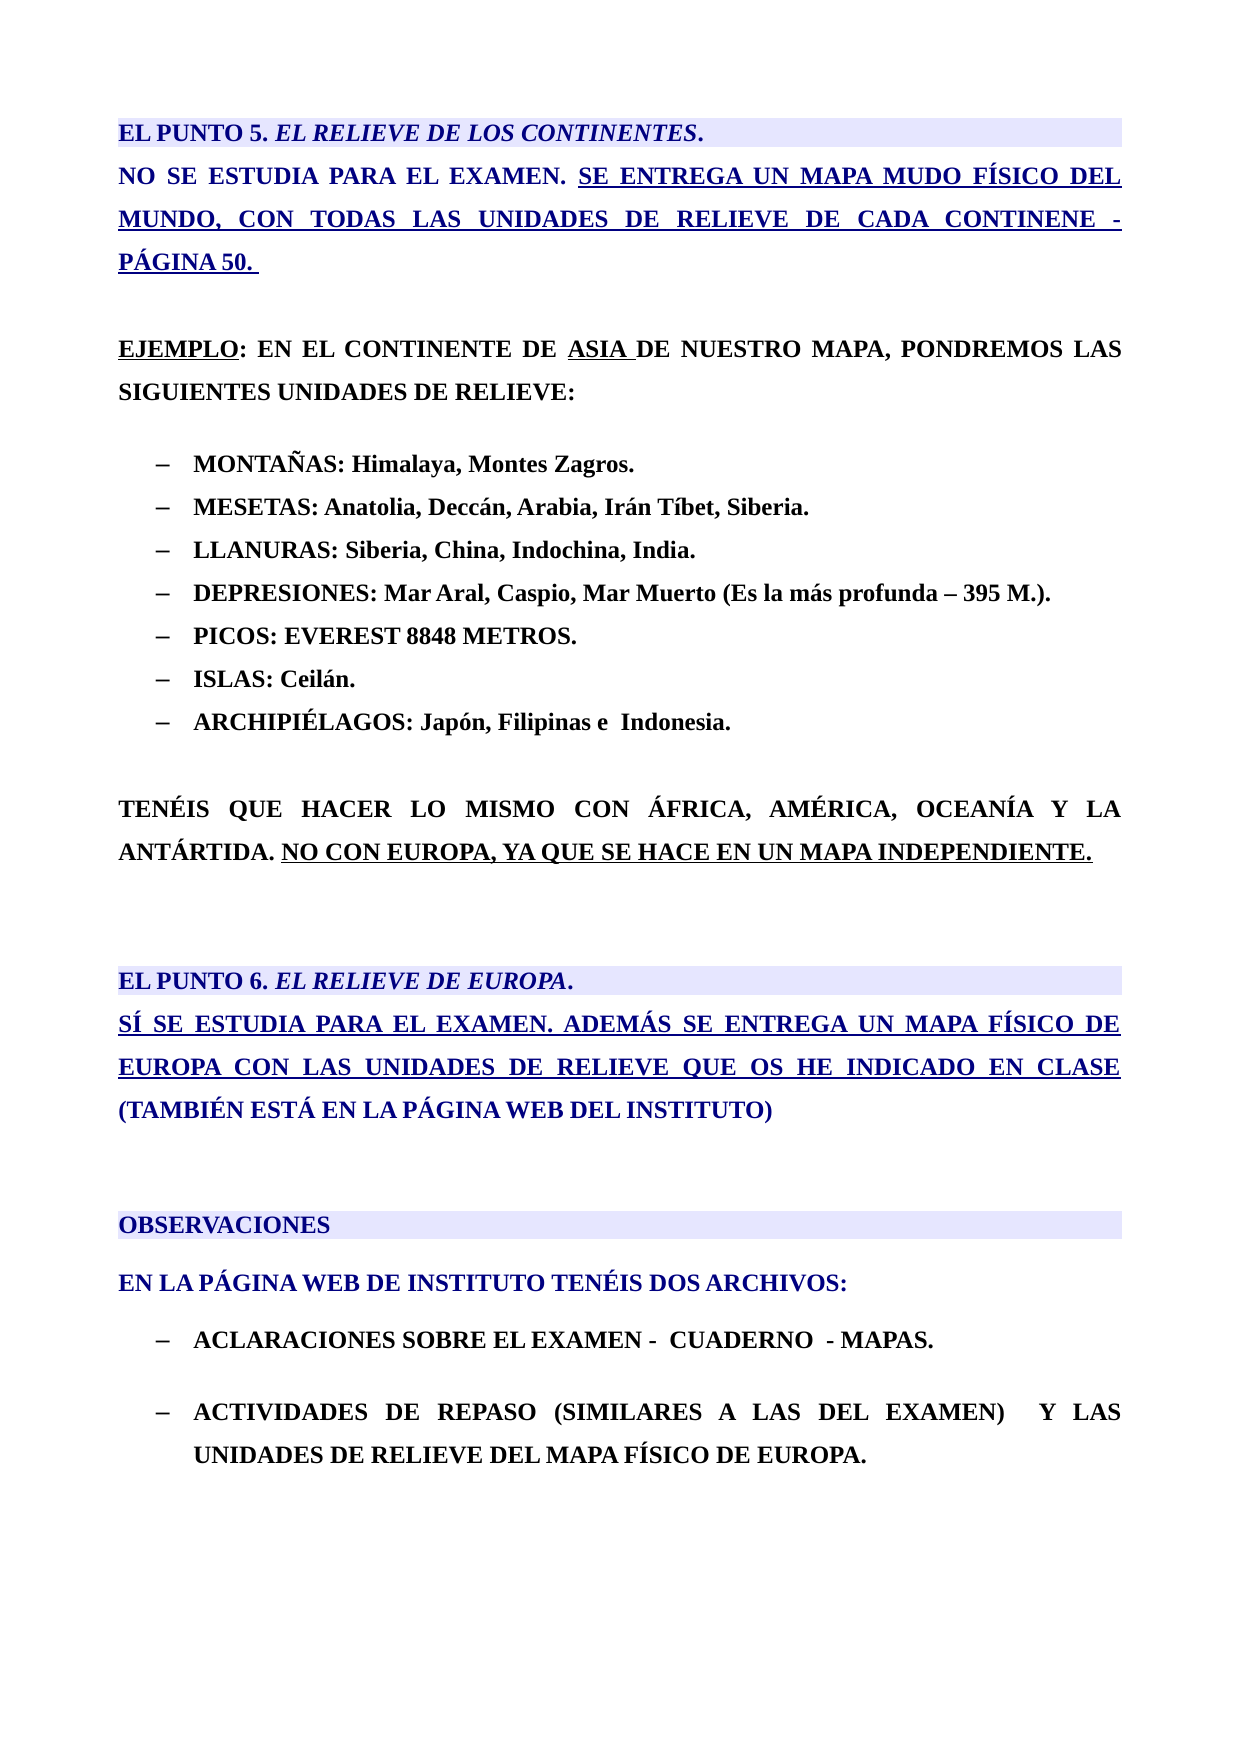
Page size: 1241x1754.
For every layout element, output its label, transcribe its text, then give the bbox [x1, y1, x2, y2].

text EJEMPLO: EN EL CONTINENTE DE ASIA DE NUESTRO MAPA, PONDREMOS LAS SIGUIENTES UNIDADES DE RELIEVE: [118, 334, 1122, 406]
text EN LA PÁGINA WEB DE INSTITUTO TENÉIS DOS ARCHIVOS: [118, 1268, 1122, 1297]
text NO SE ESTUDIA PARA EL EXAMEN. SE ENTREGA UN MAPA MUDO FÍSICO DEL MUNDO, CON TODAS LAS UNIDADES DE RELIEVE DE CADA CONTINENE [118, 161, 1122, 229]
list MESETAS: Anatolia, Deccán, Arabia, Irán Tíbet, Siberia. [156, 492, 1122, 521]
text OBSERVACIONES [118, 1211, 1122, 1239]
list ACLARACIONES SOBRE EL EXAMEN - CUADERNO - MAPAS. [156, 1326, 1122, 1354]
list MONTAÑAS: Himalaya, Montes Zagros. [156, 449, 1122, 477]
text TENÉIS QUE HACER LO MISMO CON ÁFRICA, AMÉRICA, OCEANÍA Y LA ANTÁRTIDA. NO CON EUROPA, YA QUE SE HACE EN UN MAPA INDEPENDIENTE. [118, 794, 1122, 866]
text SÍ SE ESTUDIA PARA EL EXAMEN. ADEMÁS SE ENTREGA UN MAPA FÍSICO DE EUROPA CON LAS UNIDADES DE RELIEVE QUE OS HE INDICADO EN CLASE (TAMBIÉN ESTÁ EN LA PÁGINA WEB DEL INSTITUTO) [118, 1009, 1122, 1124]
text EL PUNTO 6. EL RELIEVE DE EUROPA. [118, 966, 1122, 995]
list PICOS: EVEREST 8848 METROS. [156, 621, 1122, 650]
list LLANURAS: Siberia, China, Indochina, India. [156, 535, 1122, 564]
text - PÁGINA 50. [118, 231, 1122, 276]
list ARCHIPIÉLAGOS: Japón, Filipinas e Indonesia. [156, 707, 1122, 736]
list ISLAS: Ceilán. [156, 664, 1122, 693]
list DEPRESIONES: Mar Aral, Caspio, Mar Muerto (Es la más profunda – 395 M.). [156, 578, 1122, 607]
list ACTIVIDADES DE REPASO (SIMILARES A LAS DEL EXAMEN) Y LAS UNIDADES DE RELIEVE DEL MAPA FÍSICO DE EUROPA. [156, 1397, 1122, 1469]
text EL PUNTO 5. EL RELIEVE DE LOS CONTINENTES. [118, 118, 1122, 147]
